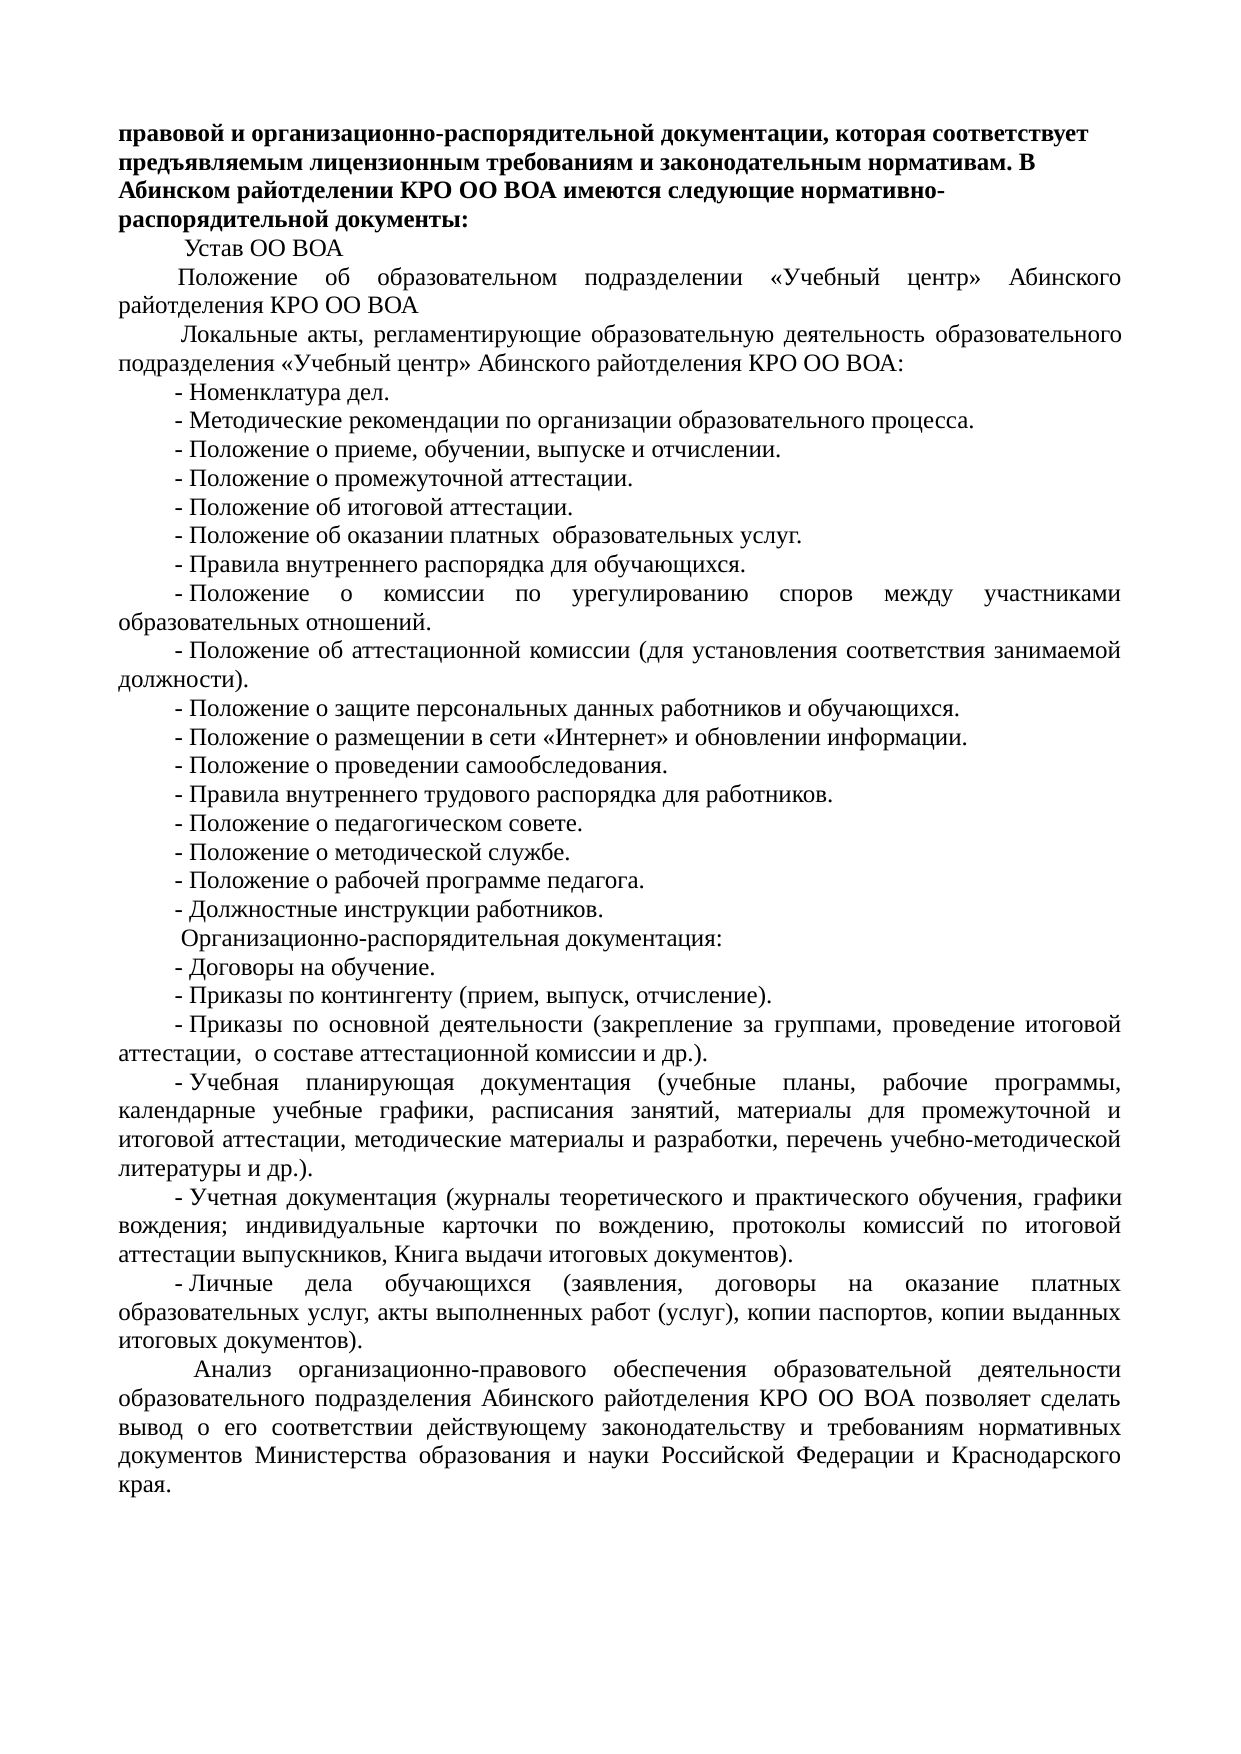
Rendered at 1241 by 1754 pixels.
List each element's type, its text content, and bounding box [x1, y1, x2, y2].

text - Положение об оказании платных образовательных услуг. [118, 521, 1122, 549]
text - Должностные инструкции работников. [118, 894, 1122, 923]
text - Методические рекомендации по организации образовательного процесса. [118, 406, 1122, 434]
text - Положение о проведении самообследования. [118, 751, 1122, 779]
text Организационно-распорядительная документация: [118, 923, 1122, 952]
text - Положение о приеме, обучении, выпуске и отчислении. [118, 434, 1122, 463]
text - Приказы по контингенту (прием, выпуск, отчисление). [118, 981, 1122, 1009]
text - Правила внутреннего трудового распорядка для работников. [118, 779, 1122, 808]
text - Положение о защите персональных данных работников и обучающихся. [118, 693, 1122, 722]
text Локальные акты, регламентирующие образовательную деятельность образовательного подразделения «Учебный центр» Абинского райотделения КРО ОО ВОА: [118, 319, 1122, 377]
text - Положение о педагогическом совете. [118, 808, 1122, 837]
text - Номенклатура дел. [118, 377, 1122, 406]
text - Приказы по основной деятельности (закрепление за группами, проведение итоговой аттестации, о составе аттестационной комиссии и др.). [118, 1009, 1122, 1067]
text правовой и организационно-распорядительной документации, которая соответствует предъявляемым лицензионным требованиям и законодательным нормативам. В Абинском райотделении КРО ОО ВОА имеются следующие нормативно-распорядительной документы: [118, 118, 1122, 233]
text Анализ организационно-правового обеспечения образовательной деятельности образовательного подразделения Абинского райотделения КРО ОО ВОА позволяет сделать вывод о его соответствии действующему законодательству и требованиям нормативных документов Министерства образования и науки Российской Федерации и Краснодарского края. [118, 1354, 1122, 1498]
text - Положение о рабочей программе педагога. [118, 866, 1122, 894]
text - Положение о размещении в сети «Интернет» и обновлении информации. [118, 722, 1122, 751]
text - Личные дела обучающихся (заявления, договоры на оказание платных образовательных услуг, акты выполненных работ (услуг), копии паспортов, копии выданных итоговых документов). [118, 1268, 1122, 1354]
text - Положение о методической службе. [118, 837, 1122, 866]
text - Положение о промежуточной аттестации. [118, 463, 1122, 492]
text - Положение об аттестационной комиссии (для установления соответствия занимаемой должности). [118, 636, 1122, 693]
text - Правила внутреннего распорядка для обучающихся. [118, 549, 1122, 578]
text - Учебная планирующая документация (учебные планы, рабочие программы, календарные учебные графики, расписания занятий, материалы для промежуточной и итоговой аттестации, методические материалы и разработки, перечень учебно-методической литературы и др.). [118, 1067, 1122, 1182]
text - Положение об итоговой аттестации. [118, 492, 1122, 521]
text Положение об образовательном подразделении «Учебный центр» Абинского райотделения КРО ОО ВОА [118, 262, 1122, 319]
text Устав ОО ВОА [118, 233, 1122, 262]
text - Положение о комиссии по урегулированию споров между участниками образовательных отношений. [118, 578, 1122, 636]
text - Учетная документация (журналы теоретического и практического обучения, графики вождения; индивидуальные карточки по вождению, протоколы комиссий по итоговой аттестации выпускников, Книга выдачи итоговых документов). [118, 1182, 1122, 1268]
text - Договоры на обучение. [118, 952, 1122, 981]
